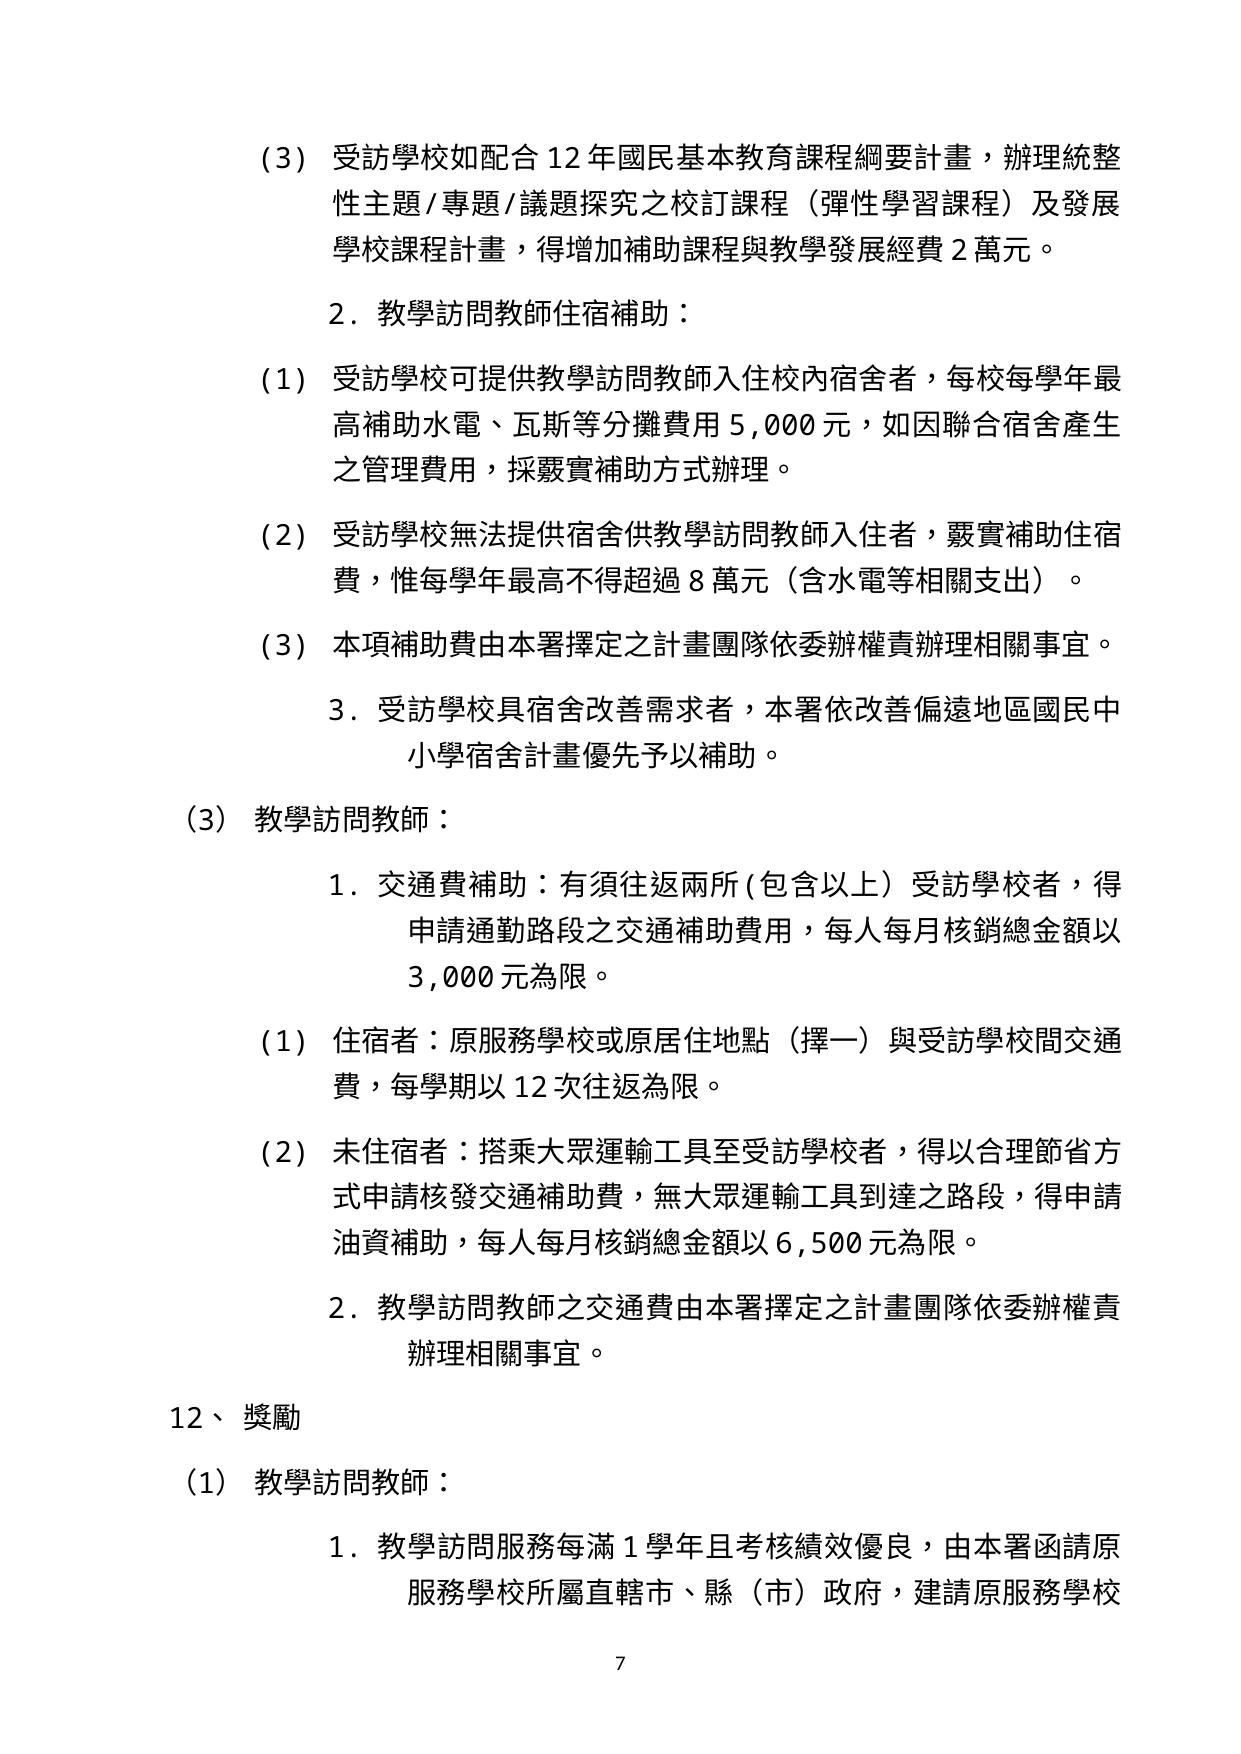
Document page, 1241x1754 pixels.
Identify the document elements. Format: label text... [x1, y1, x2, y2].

list 受訪學校具宿舍改善需求者，本署依改善偏遠地區國民中小學宿舍計畫優先予以補助。 [327, 684, 1122, 775]
list 教學訪問服務每滿1學年且考核績效優良，由本署函請原服務學校所屬直轄市、縣（市）政府，建請原服務學校 [327, 1521, 1122, 1613]
list 交通費補助：有須往返兩所(包含以上）受訪學校者，得申請通勤路段之交通補助費用，每人每月核銷總金額以3,000元為限。 [327, 859, 1122, 996]
list 住宿者：原服務學校或原居住地點（擇一）與受訪學校間交通費，每學期以12次往返為限。 [257, 1015, 1122, 1107]
list 未住宿者：搭乘大眾運輸工具至受訪學校者，得以合理節省方式申請核發交通補助費，無大眾運輸工具到達之路段，得申請油資補助，每人每月核銷總金額以6,500元為限。 [257, 1125, 1122, 1263]
list 受訪學校可提供教學訪問教師入住校內宿舍者，每校每學年最高補助水電、瓦斯等分攤費用5,000元，如因聯合宿舍產生之管理費用，採覈實補助方式辦理。 [257, 352, 1122, 490]
list 教學訪問教師住宿補助： [327, 288, 1122, 334]
list 受訪學校如配合12年國民基本教育課程綱要計畫，辦理統整性主題/專題/議題探究之校訂課程（彈性學習課程）及發展學校課程計畫，得增加補助課程與教學發展經費2萬元。 [257, 132, 1122, 269]
list 本項補助費由本署擇定之計畫團隊依委辦權責辦理相關事宜。 [257, 619, 1122, 665]
list 教學訪問教師： [168, 794, 1122, 840]
list 教學訪問教師： [168, 1457, 1122, 1502]
list 教學訪問教師之交通費由本署擇定之計畫團隊依委辦權責辦理相關事宜。 [327, 1282, 1122, 1373]
list 受訪學校無法提供宿舍供教學訪問教師入住者，覈實補助住宿費，惟每學年最高不得超過8萬元（含水電等相關支出）。 [257, 509, 1122, 600]
list 獎勵 [168, 1392, 1122, 1438]
